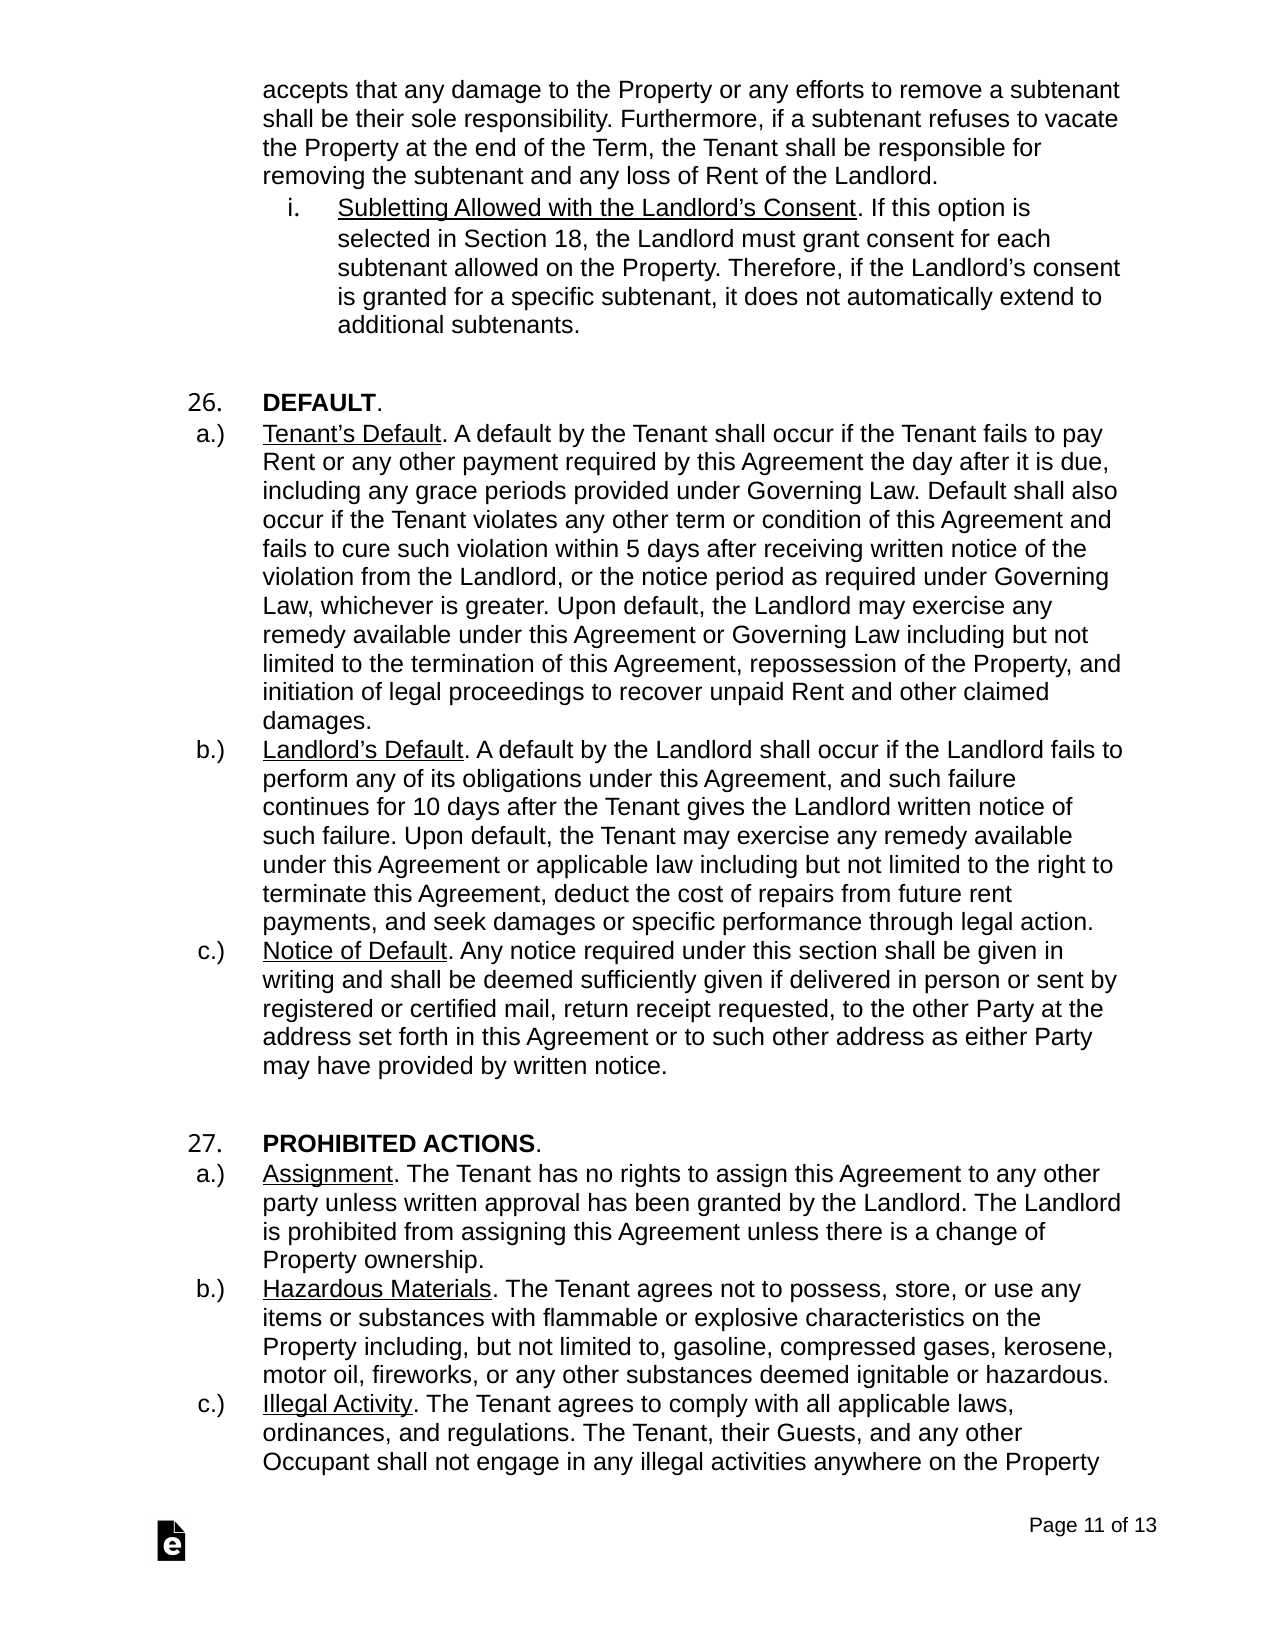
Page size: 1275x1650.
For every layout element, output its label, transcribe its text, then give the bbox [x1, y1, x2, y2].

list accepts that any damage to the Property or any efforts to remove a subtenant shall be their sole responsibility. Furthermore, if a subtenant refuses to vacate the Property at the end of the Term, the Tenant shall be responsible for removing the subtenant and any loss of Rent of the Landlord. [225, 75, 1125, 190]
list Assignment. The Tenant has no rights to assign this Agreement to any other party unless written approval has been granted by the Landlord. The Landlord is prohibited from assigning this Agreement unless there is a change of Property ownership. [225, 1159, 1125, 1274]
list Illegal Activity. The Tenant agrees to comply with all applicable laws, ordinances, and regulations. The Tenant, their Guests, and any other Occupant shall not engage in any illegal activities anywhere on the Property [225, 1389, 1125, 1476]
list Subletting Allowed with the Landlord’s Consent. If this option is selected in Section 18, the Landlord must grant consent for each subtenant allowed on the Property. Therefore, if the Landlord’s consent is granted for a specific subtenant, it does not automatically extend to additional subtenants. [300, 190, 1125, 339]
list PROHIBITED ACTIONS. [187, 1125, 1125, 1159]
list Landlord’s Default. A default by the Landlord shall occur if the Landlord fails to perform any of its obligations under this Agreement, and such failure continues for 10 days after the Tenant gives the Landlord written notice of such failure. Upon default, the Tenant may exercise any remedy available under this Agreement or applicable law including but not limited to the right to terminate this Agreement, deduct the cost of repairs from future rent payments, and seek damages or specific performance through legal action. [225, 735, 1125, 936]
list Hazardous Materials. The Tenant agrees not to possess, store, or use any items or substances with flammable or explosive characteristics on the Property including, but not limited to, gasoline, compressed gases, kerosene, motor oil, fireworks, or any other substances deemed ignitable or hazardous. [225, 1274, 1125, 1389]
list Tenant’s Default. A default by the Tenant shall occur if the Tenant fails to pay Rent or any other payment required by this Agreement the day after it is due, including any grace periods provided under Governing Law. Default shall also occur if the Tenant violates any other term or condition of this Agreement and fails to cure such violation within 5 days after receiving written notice of the violation from the Landlord, or the notice period as required under Governing Law, whichever is greater. Upon default, the Landlord may exercise any remedy available under this Agreement or Governing Law including but not limited to the termination of this Agreement, repossession of the Property, and initiation of legal proceedings to recover unpaid Rent and other claimed damages. [225, 418, 1125, 735]
list DEFAULT. [187, 384, 1125, 418]
list Notice of Default. Any notice required under this section shall be given in writing and shall be deemed sufficiently given if delivered in person or sent by registered or certified mail, return receipt requested, to the other Party at the address set forth in this Agreement or to such other address as either Party may have provided by written notice. [225, 936, 1125, 1080]
